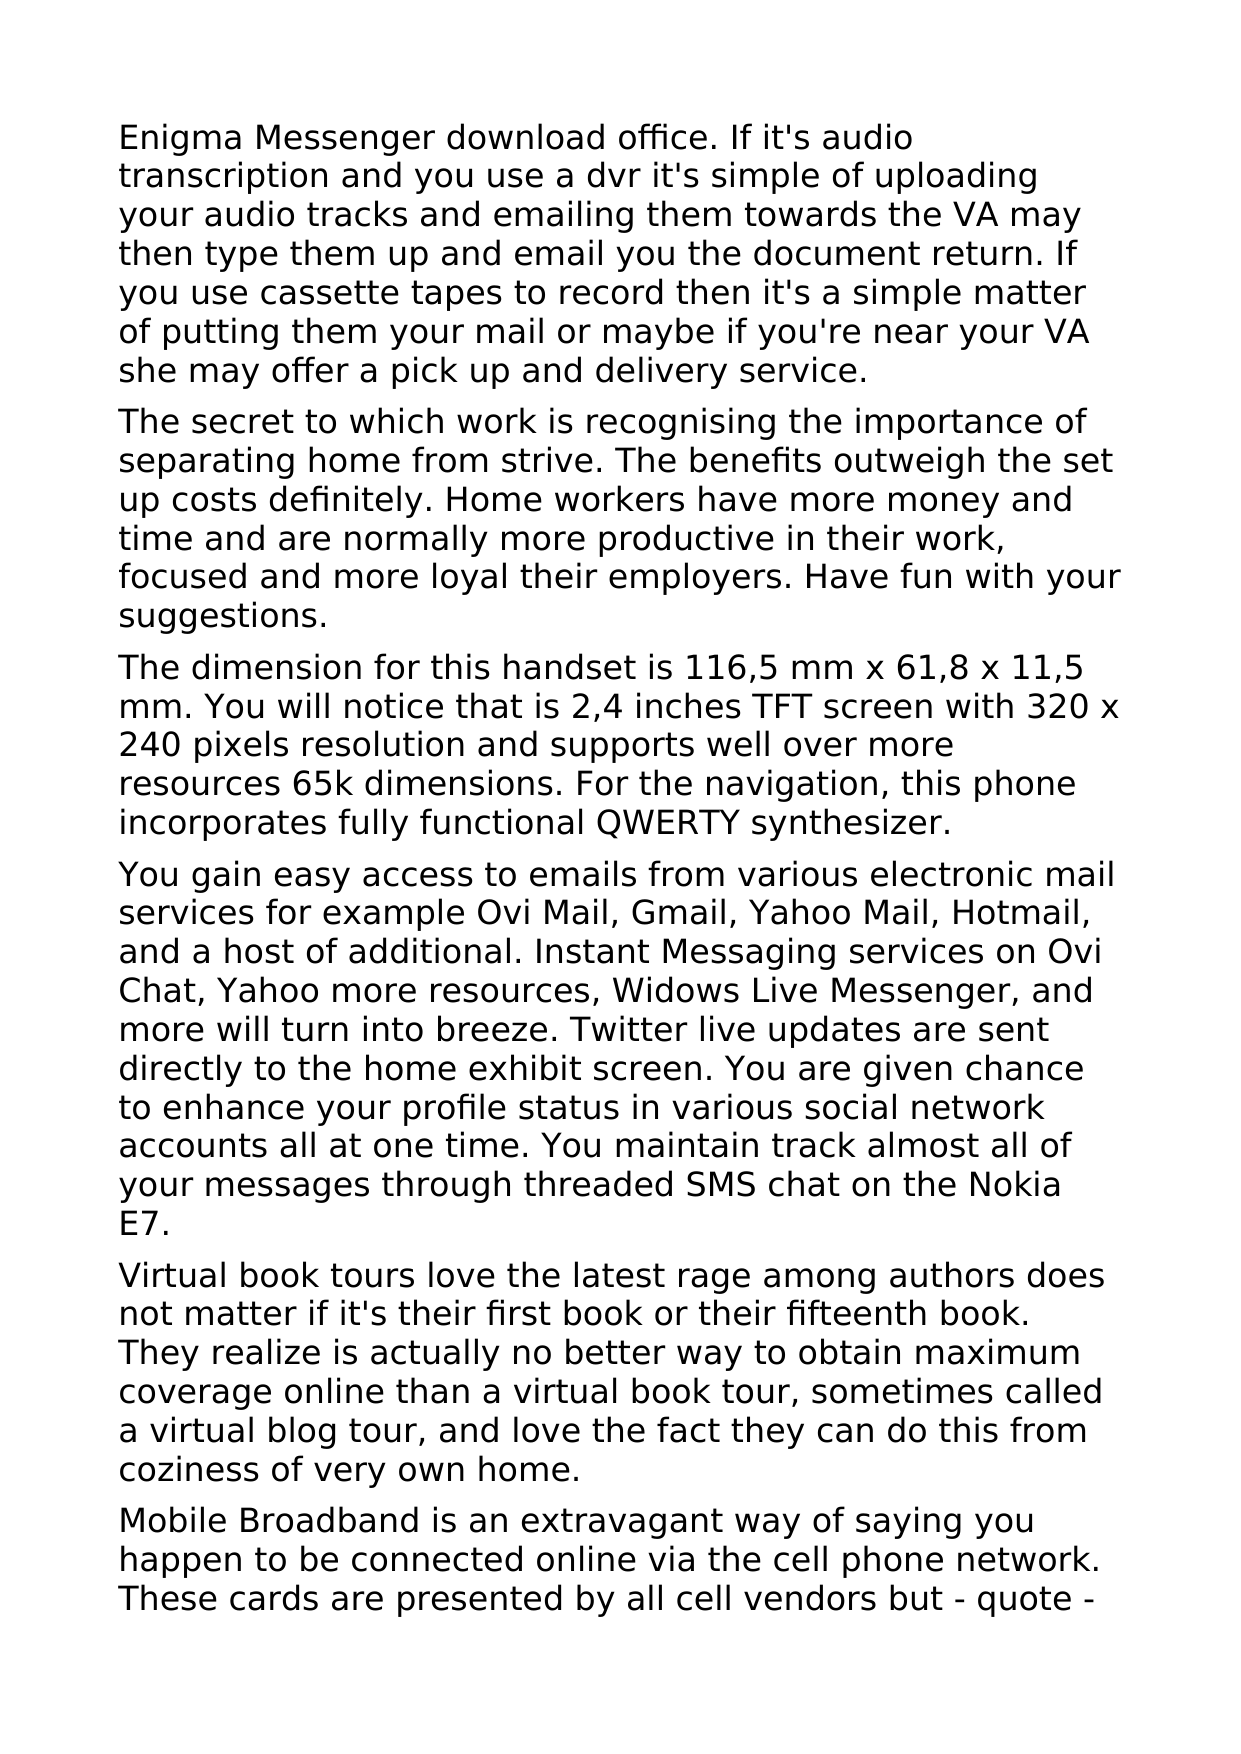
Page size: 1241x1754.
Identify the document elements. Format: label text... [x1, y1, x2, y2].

text Enigma Messenger download office. If it's audio transcription and you use a dvr it's simple of uploading your audio tracks and emailing them towards the VA may then type them up and email you the document return. If you use cassette tapes to record then it's a simple matter of putting them your mail or maybe if you're near your VA she may offer a pick up and delivery service. [118, 118, 1122, 390]
text Mobile Broadband is an extravagant way of saying you happen to be connected online via the cell phone network. These cards are presented by all cell vendors but - quote [118, 1502, 1122, 1618]
text You gain easy access to emails from various electronic mail services for example Ovi Mail, Gmail, Yahoo Mail, Hotmail, and a host of additional. Instant Messaging services on Ovi Chat, Yahoo more resources, Widows Live Messenger, and more will turn into breeze. Twitter live updates are sent directly to the home exhibit screen. You are given chance to enhance your profile status in various social network accounts all at one time. You maintain track almost all of your messages through threaded SMS chat on the Nokia E7. [118, 855, 1122, 1243]
text The dimension for this handset is 116,5 mm x 61,8 x 11,5 mm. You will notice that is 2,4 inches TFT screen with 320 x 240 pixels resolution and supports well over more resources 65k dimensions. For the navigation, this phone incorporates fully functional QWERTY synthesizer. [118, 648, 1122, 842]
text The secret to which work is recognising the importance of separating home from strive. The benefits outweigh the set up costs definitely. Home workers have more money and time and are normally more productive in their work, focused and more loyal their employers. Have fun with your suggestions. [118, 403, 1122, 636]
text Virtual book tours love the latest rage among authors does not matter if it's their first book or their fifteenth book. They realize is actually no better way to obtain maximum coverage online than a virtual book tour, sometimes called a virtual blog tour, and love the fact they can do this from coziness of very own home. [118, 1256, 1122, 1489]
